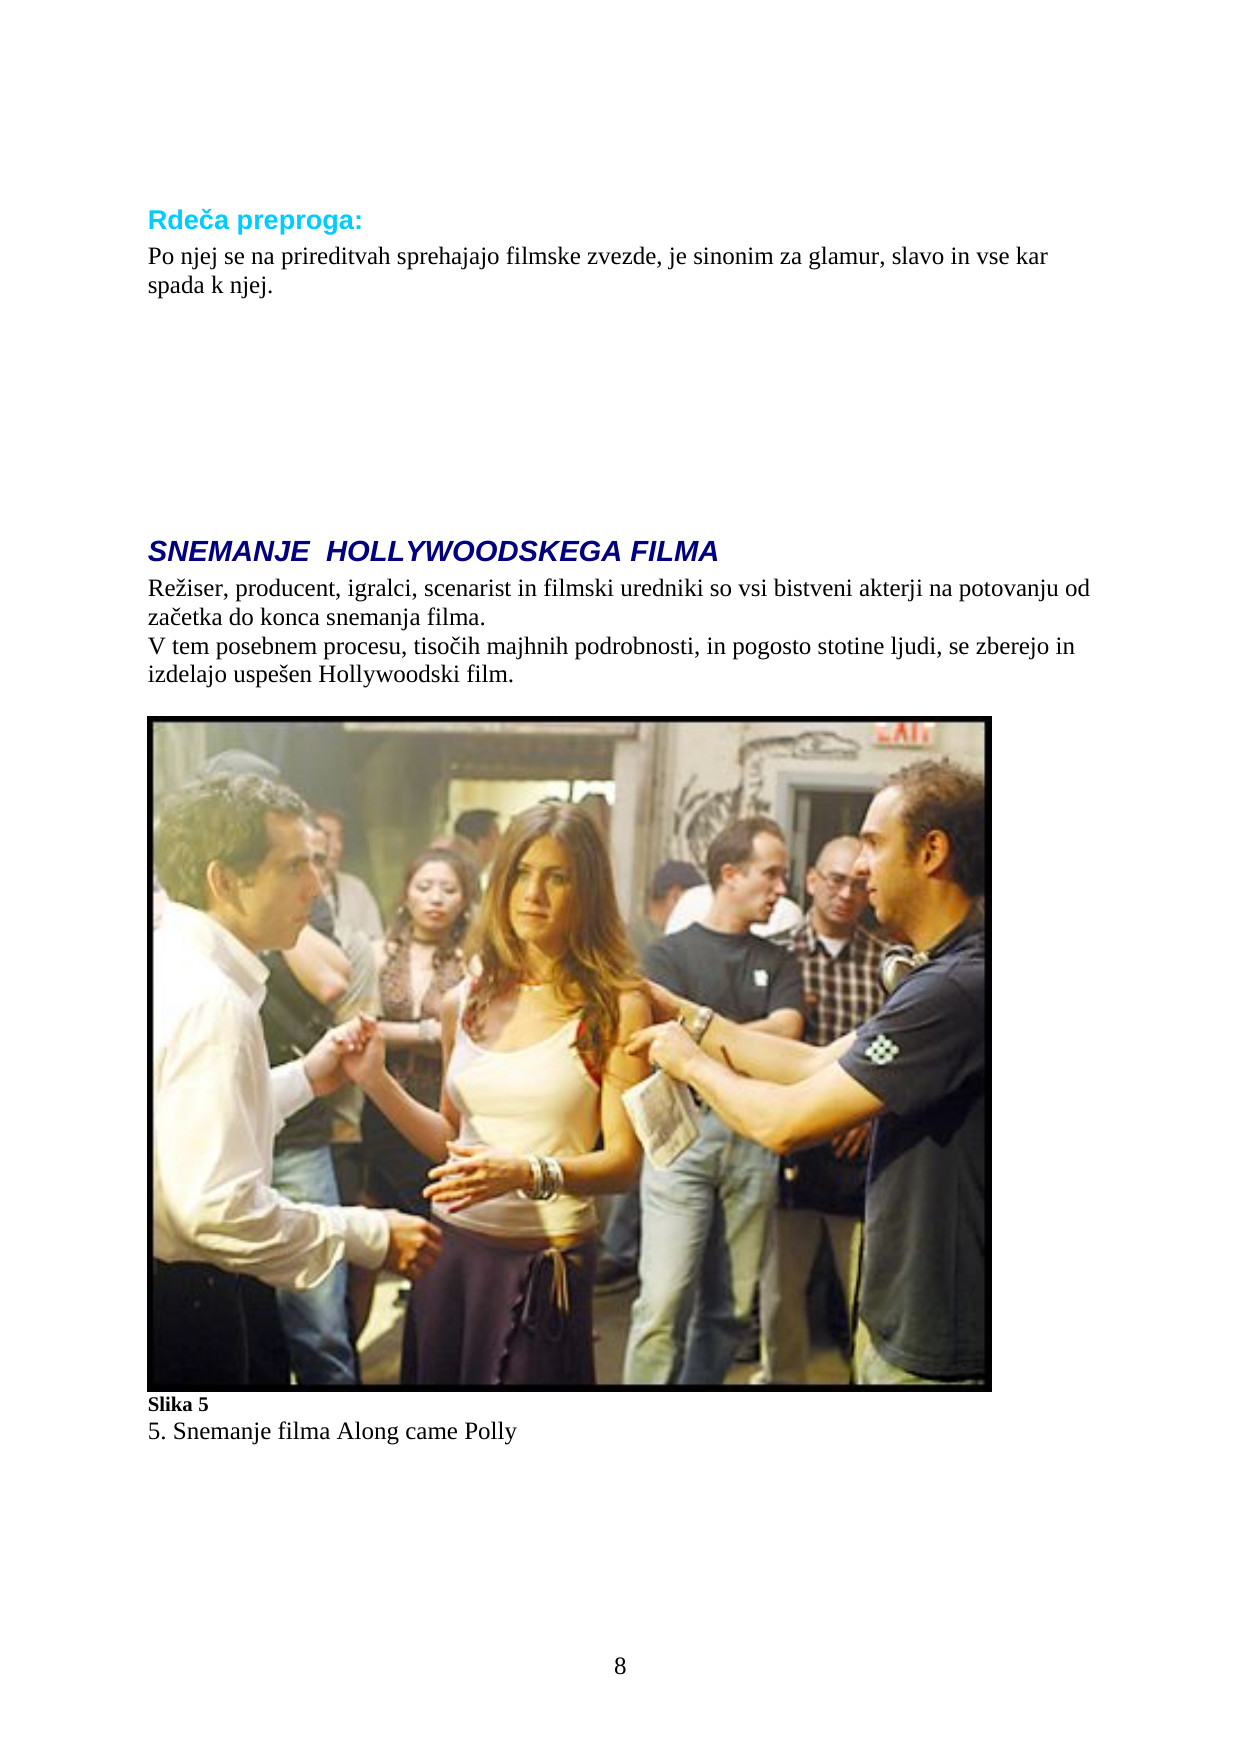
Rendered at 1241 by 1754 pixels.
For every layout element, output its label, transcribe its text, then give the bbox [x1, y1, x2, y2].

text V tem posebnem procesu, tisočih majhnih podrobnosti, in pogosto stotine ljudi, se zberejo in izdelajo uspešen Hollywoodski film. [148, 631, 1092, 688]
picture [147, 716, 992, 1392]
subtitle SNEMANJE HOLLYWOODSKEGA FILMA [148, 533, 1092, 567]
text Režiser, producent, igralci, scenarist in filmski uredniki so vsi bistveni akterji na potovanju od začetka do konca snemanja filma. A v a v a v a v a v a v a v a v a v a v a v a v a v a v a [148, 573, 1092, 631]
text Slika 5 [148, 1392, 1092, 1416]
subtitle Rdeča preproga: [148, 204, 1092, 235]
text 5. Snemanje filma Along came Polly [148, 1416, 1092, 1445]
text Po njej se na prireditvah sprehajajo filmske zvezde, je sinonim za glamur, slavo in vse kar spada k njej. [148, 241, 1092, 299]
